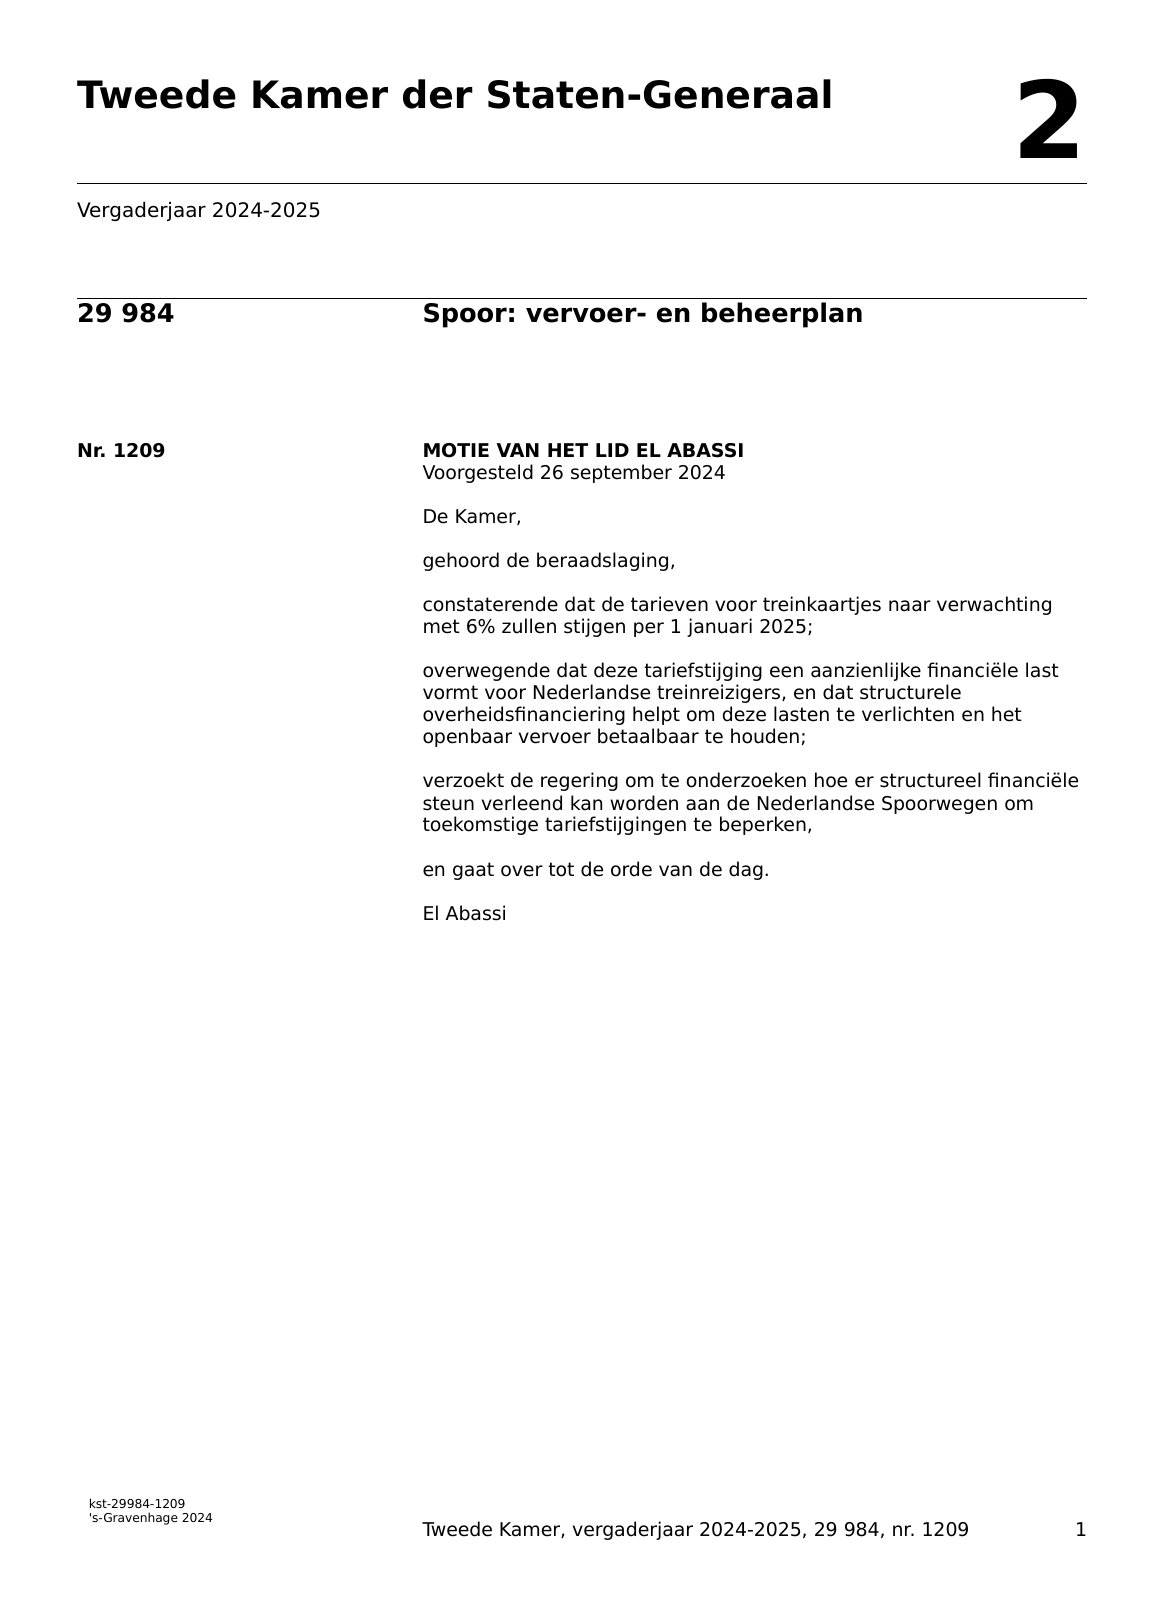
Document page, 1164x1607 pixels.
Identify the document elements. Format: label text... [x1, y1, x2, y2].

subtitle Nr. 1209 MOTIE VAN HET LID EL ABASSI [77, 440, 1087, 462]
table_header 2 [886, 59, 1087, 183]
text verzoekt de regering om te onderzoeken hoe er structureel financiële steun verleend kan worden aan de Nederlandse Spoorwegen om toekomstige tariefstijgingen te beperken, [422, 770, 1087, 836]
text kst-29984-1209 [88, 1497, 323, 1511]
subtitle 29 984 Spoor: vervoer- en beheerplan [77, 299, 1087, 329]
text Voorgesteld 26 september 2024 [422, 462, 1087, 484]
text overwegende dat deze tariefstijging een aanzienlijke financiële last vormt voor Nederlandse treinreizigers, en dat structurele overheidsfinanciering helpt om deze lasten te verlichten en het openbaar vervoer betaalbaar te houden; [422, 660, 1087, 748]
table_header Tweede Kamer der Staten-Generaal [77, 59, 886, 183]
text en gaat over tot de orde van de dag. [422, 858, 1087, 881]
text constaterende dat de tarieven voor treinkaartjes naar verwachting met 6% zullen stijgen per 1 januari 2025; [422, 594, 1087, 638]
table_cell Vergaderjaar 2024-2025 [77, 184, 1087, 298]
text gehoord de beraadslaging, [422, 550, 1087, 572]
text De Kamer, [422, 506, 1087, 528]
text El Abassi [422, 903, 1087, 925]
text 's-Gravenhage 2024 [88, 1511, 323, 1525]
